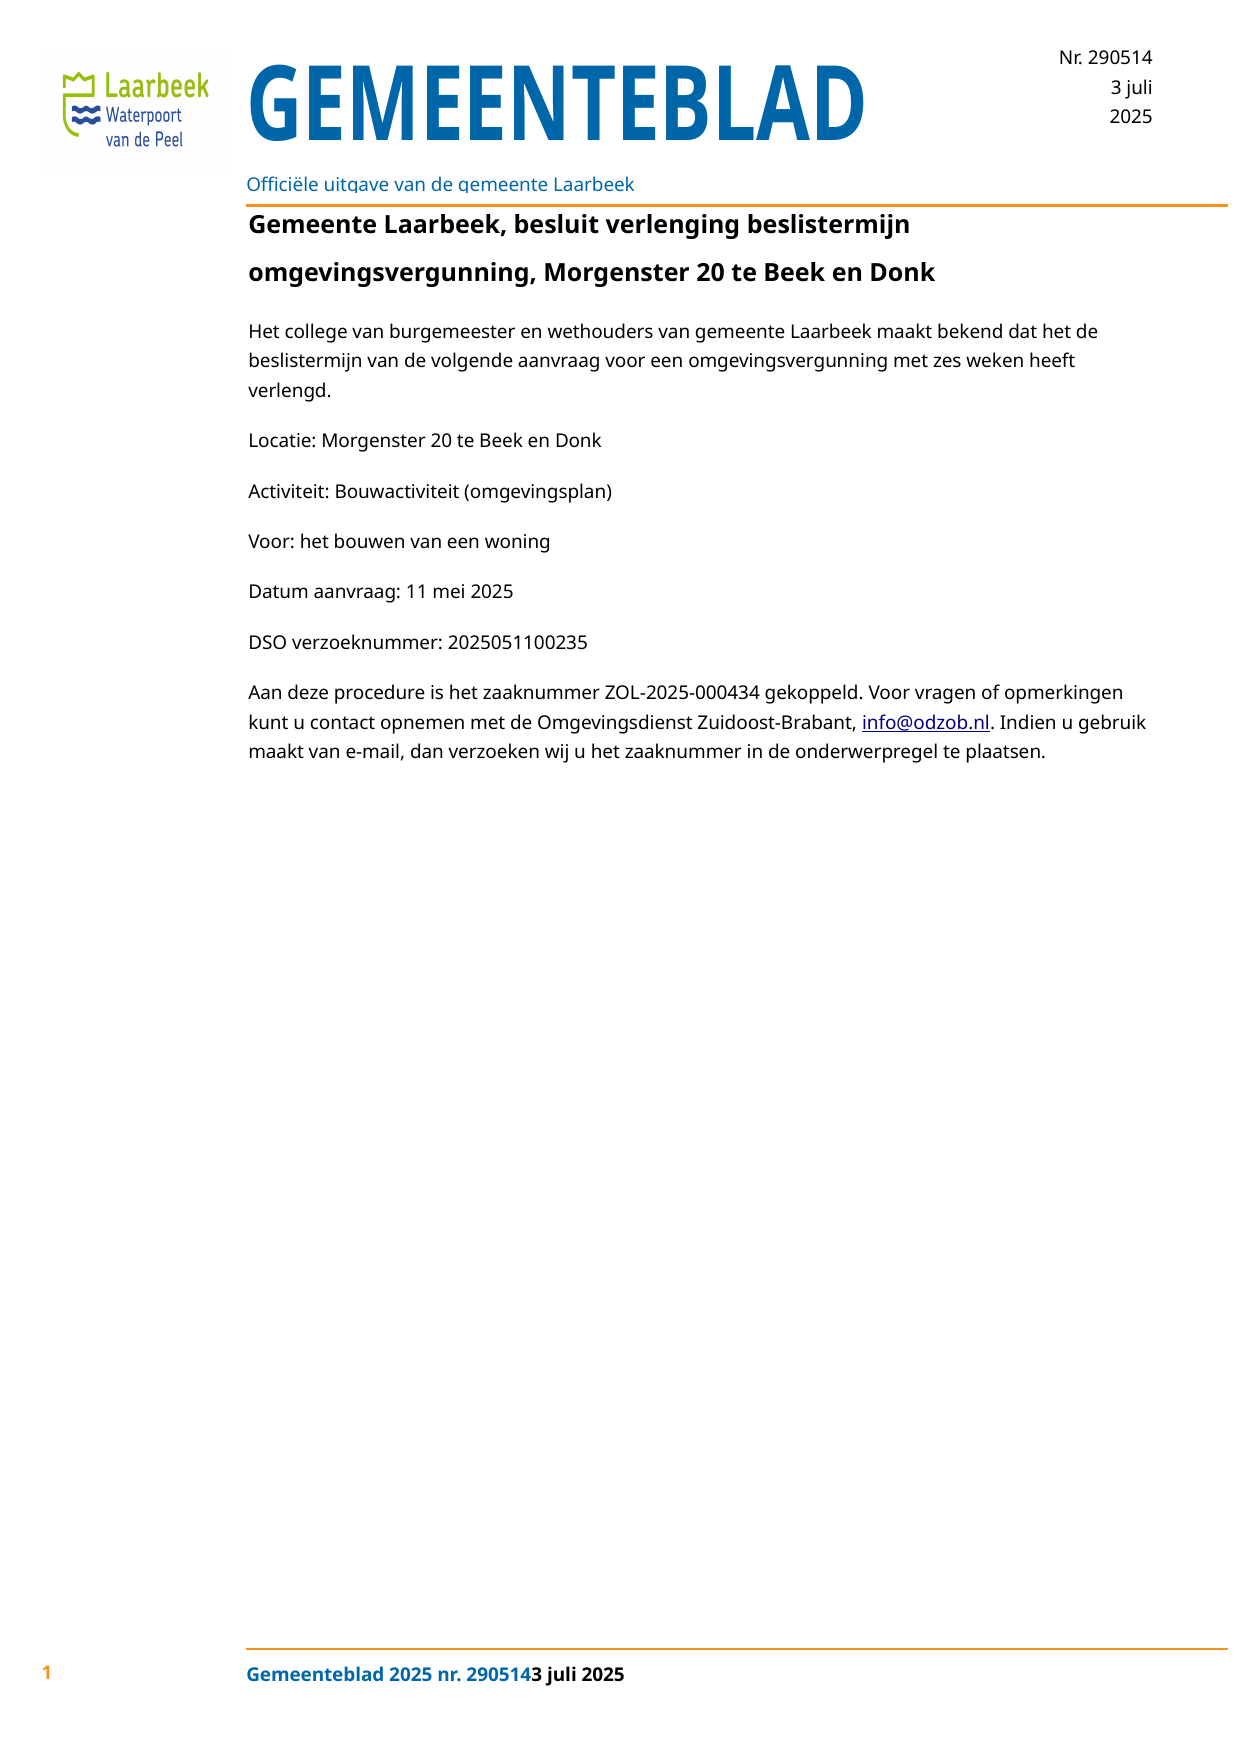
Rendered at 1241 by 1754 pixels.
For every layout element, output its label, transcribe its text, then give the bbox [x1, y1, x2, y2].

text Voor: het bouwen van een woning [248, 528, 1152, 554]
picture [41, 47, 231, 172]
text Aan deze procedure is het zaaknummer ZOL-2025-000434 gekoppeld. Voor vragen of opmerkingen kunt u contact opnemen met de Omgevingsdienst Zuidoost-Brabant, info@odzob.nl. Indien u gebruik maakt van e-mail, dan verzoeken wij u het zaaknummer in de onderwerpregel te plaatsen. [248, 679, 1152, 764]
text Activiteit: Bouwactiviteit (omgevingsplan) [248, 478, 1152, 504]
text Gemeente Laarbeek, besluit verlenging beslistermijn omgevingsvergunning, Morgenster 20 te Beek en Donk [248, 207, 1152, 288]
text Het college van burgemeester en wethouders van gemeente Laarbeek maakt bekend dat het de beslistermijn van de volgende aanvraag voor een omgevingsvergunning met zes weken heeft verlengd. [248, 318, 1152, 403]
text Datum aanvraag: 11 mei 2025 [248, 579, 1152, 604]
text DSO verzoeknummer: 2025051100235 [248, 629, 1152, 655]
text Locatie: Morgenster 20 te Beek en Donk [248, 427, 1152, 453]
